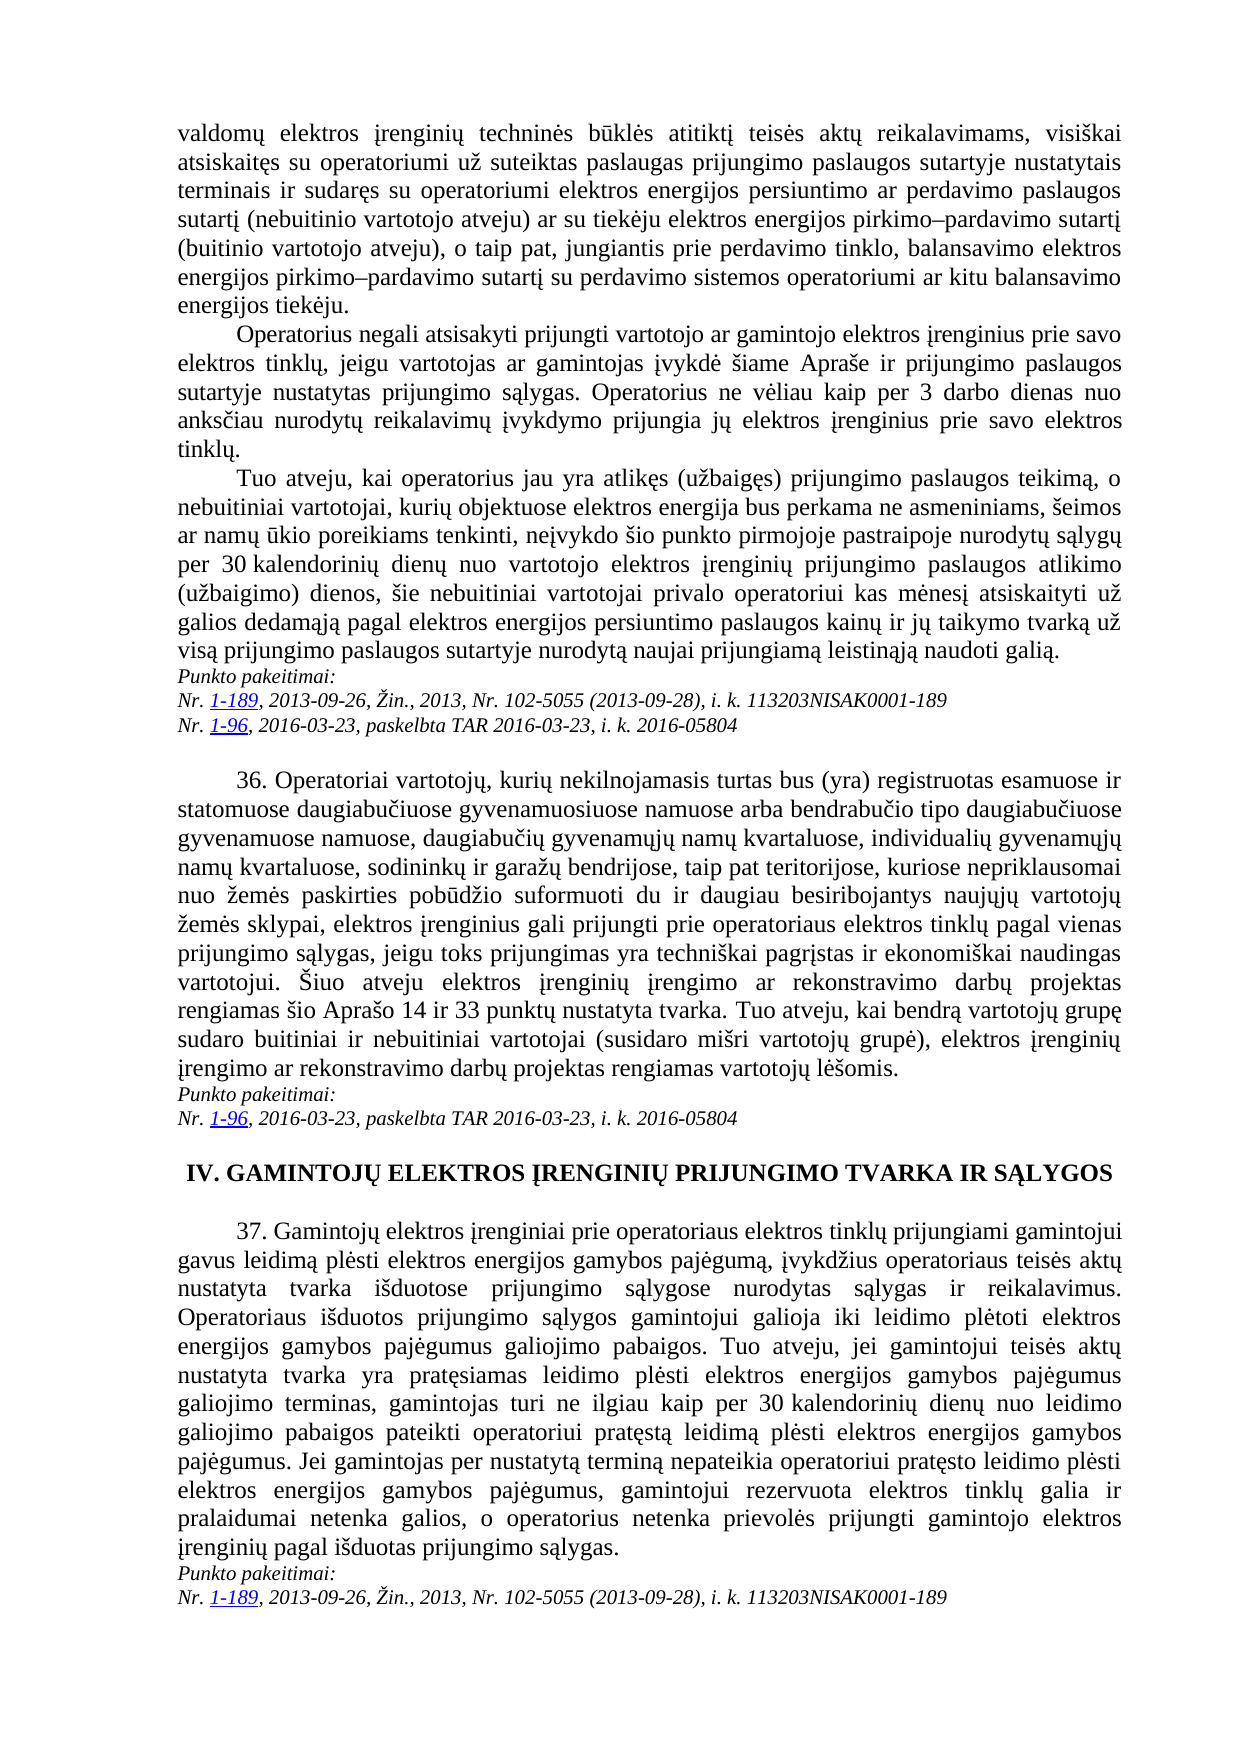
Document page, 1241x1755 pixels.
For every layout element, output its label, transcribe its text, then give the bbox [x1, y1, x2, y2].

text Punkto pakeitimai: [177, 1561, 1122, 1585]
text valdomų elektros įrenginių techninės būklės atitiktį teisės aktų reikalavimams, visiškai atsiskaitęs su operatoriumi už suteiktas paslaugas prijungimo paslaugos sutartyje nustatytais terminais ir sudaręs su operatoriumi elektros energijos persiuntimo ar perdavimo paslaugos sutartį (nebuitinio vartotojo atveju) ar su tiekėju elektros energijos pirkimo–pardavimo sutartį (buitinio vartotojo atveju), o taip pat, jungiantis prie perdavimo tinklo, balansavimo elektros energijos pirkimo–pardavimo sutartį su perdavimo sistemos operatoriumi ar kitu balansavimo energijos tiekėju. [177, 118, 1122, 319]
text 36. Operatoriai vartotojų, kurių nekilnojamasis turtas bus (yra) registruotas esamuose ir statomuose daugiabučiuose gyvenamuosiuose namuose arba bendrabučio tipo daugiabučiuose gyvenamuose namuose, daugiabučių gyvenamųjų namų kvartaluose, individualių gyvenamųjų namų kvartaluose, sodininkų ir garažų bendrijose, taip pat teritorijose, kuriose nepriklausomai nuo žemės paskirties pobūdžio suformuoti du ir daugiau besiribojantys naujųjų vartotojų žemės sklypai, elektros įrenginius gali prijungti prie operatoriaus elektros tinklų pagal vienas prijungimo sąlygas, jeigu toks prijungimas yra techniškai pagrįstas ir ekonomiškai naudingas vartotojui. Šiuo atveju elektros įrenginių įrengimo ar rekonstravimo darbų projektas rengiamas šio Aprašo 14 ir 33 punktų nustatyta tvarka. Tuo atveju, kai bendrą vartotojų grupę sudaro buitiniai ir nebuitiniai vartotojai (susidaro mišri vartotojų grupė), elektros įrenginių įrengimo ar rekonstravimo darbų projektas rengiamas vartotojų lėšomis. [177, 765, 1122, 1082]
text Nr. 1-189, 2013-09-26, Žin., 2013, Nr. 102-5055 (2013-09-28), i. k. 113203NISAK0001-189 [177, 1585, 1122, 1609]
text Nr. 1-96, 2016-03-23, paskelbta TAR 2016-03-23, i. k. 2016-05804 [177, 1106, 1122, 1130]
text IV. GAMINTOJŲ ELEKTROS ĮRENGINIŲ PRIJUNGIMO TVARKA IR SĄLYGOS [177, 1158, 1122, 1187]
text Punkto pakeitimai: [177, 664, 1122, 688]
text 37. Gamintojų elektros įrenginiai prie operatoriaus elektros tinklų prijungiami gamintojui gavus leidimą plėsti elektros energijos gamybos pajėgumą, įvykdžius operatoriaus teisės aktų nustatyta tvarka išduotose prijungimo sąlygose nurodytas sąlygas ir reikalavimus. Operatoriaus išduotos prijungimo sąlygos gamintojui galioja iki leidimo plėtoti elektros energijos gamybos pajėgumus galiojimo pabaigos. Tuo atveju, jei gamintojui teisės aktų nustatyta tvarka yra pratęsiamas leidimo plėsti elektros energijos gamybos pajėgumus galiojimo terminas, gamintojas turi ne ilgiau kaip per 30 kalendorinių dienų nuo leidimo galiojimo pabaigos pateikti operatoriui pratęstą leidimą plėsti elektros energijos gamybos pajėgumus. Jei gamintojas per nustatytą terminą nepateikia operatoriui pratęsto leidimo plėsti elektros energijos gamybos pajėgumus, gamintojui rezervuota elektros tinklų galia ir pralaidumai netenka galios, o operatorius netenka prievolės prijungti gamintojo elektros įrenginių pagal išduotas prijungimo sąlygas. [177, 1216, 1122, 1561]
text Tuo atveju, kai operatorius jau yra atlikęs (užbaigęs) prijungimo paslaugos teikimą, o nebuitiniai vartotojai, kurių objektuose elektros energija bus perkama ne asmeniniams, šeimos ar namų ūkio poreikiams tenkinti, neįvykdo šio punkto pirmojoje pastraipoje nurodytų sąlygų per 30 kalendorinių dienų nuo vartotojo elektros įrenginių prijungimo paslaugos atlikimo (užbaigimo) dienos, šie nebuitiniai vartotojai privalo operatoriui kas mėnesį atsiskaityti už galios dedamąją pagal elektros energijos persiuntimo paslaugos kainų ir jų taikymo tvarką už visą prijungimo paslaugos sutartyje nurodytą naujai prijungiamą leistinąją naudoti galią. [177, 463, 1122, 664]
text Nr. 1-189, 2013-09-26, Žin., 2013, Nr. 102-5055 (2013-09-28), i. k. 113203NISAK0001-189 [177, 688, 1122, 712]
text Nr. 1-96, 2016-03-23, paskelbta TAR 2016-03-23, i. k. 2016-05804 [177, 712, 1122, 737]
text Operatorius negali atsisakyti prijungti vartotojo ar gamintojo elektros įrenginius prie savo elektros tinklų, jeigu vartotojas ar gamintojas įvykdė šiame Apraše ir prijungimo paslaugos sutartyje nustatytas prijungimo sąlygas. Operatorius ne vėliau kaip per 3 darbo dienas nuo anksčiau nurodytų reikalavimų įvykdymo prijungia jų elektros įrenginius prie savo elektros tinklų. [177, 319, 1122, 463]
text Punkto pakeitimai: [177, 1082, 1122, 1106]
